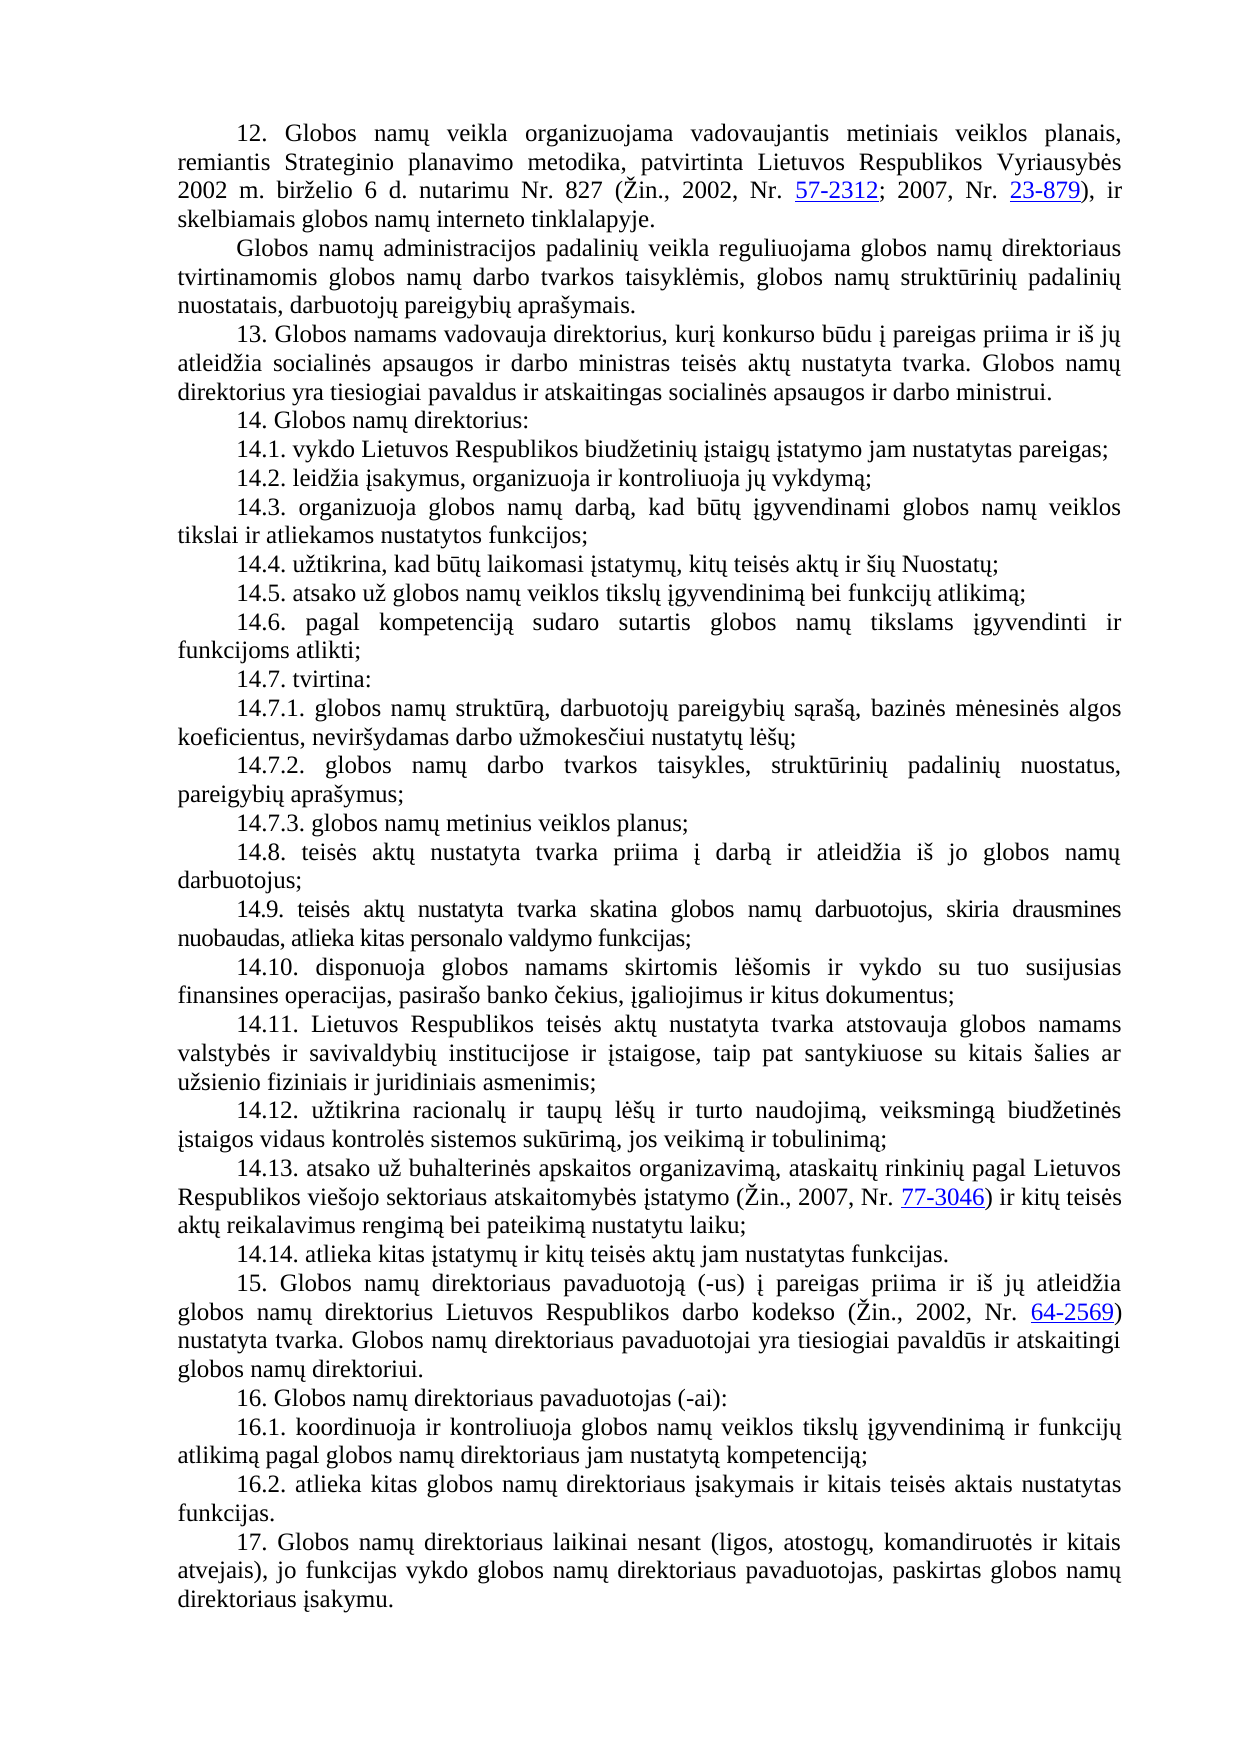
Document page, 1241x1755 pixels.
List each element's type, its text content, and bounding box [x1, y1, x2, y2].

text 14.10. disponuoja globos namams skirtomis lėšomis ir vykdo su tuo susijusias finansines operacijas, pasirašo banko čekius, įgaliojimus ir kitus dokumentus; [177, 952, 1122, 1009]
text 14.14. atlieka kitas įstatymų ir kitų teisės aktų jam nustatytas funkcijas. [177, 1239, 1122, 1268]
text 14.7.2. globos namų darbo tvarkos taisykles, struktūrinių padalinių nuostatus, pareigybių aprašymus; [177, 751, 1122, 808]
text 14.1. vykdo Lietuvos Respublikos biudžetinių įstaigų įstatymo jam nustatytas pareigas; [177, 434, 1122, 463]
text 15. Globos namų direktoriaus pavaduotoją (-us) į pareigas priima ir iš jų atleidžia globos namų direktorius Lietuvos Respublikos darbo kodekso (Žin., 2002, Nr. 64-2569) nustatyta tvarka. Globos namų direktoriaus pavaduotojai yra tiesiogiai pavaldūs ir atskaitingi globos namų direktoriui. [177, 1268, 1122, 1383]
text 16.2. atlieka kitas globos namų direktoriaus įsakymais ir kitais teisės aktais nustatytas funkcijas. [177, 1469, 1122, 1527]
text 14.11. Lietuvos Respublikos teisės aktų nustatyta tvarka atstovauja globos namams valstybės ir savivaldybių institucijose ir įstaigose, taip pat santykiuose su kitais šalies ar užsienio fiziniais ir juridiniais asmenimis; [177, 1009, 1122, 1096]
text 14.9. teisės aktų nustatyta tvarka skatina globos namų darbuotojus, skiria drausmines nuobaudas, atlieka kitas personalo valdymo funkcijas; [177, 894, 1122, 952]
text 14.5. atsako už globos namų veiklos tikslų įgyvendinimą bei funkcijų atlikimą; [177, 578, 1122, 607]
text 14.7. tvirtina: [177, 664, 1122, 693]
text 14.7.1. globos namų struktūrą, darbuotojų pareigybių sąrašą, bazinės mėnesinės algos koeficientus, neviršydamas darbo užmokesčiui nustatytų lėšų; [177, 693, 1122, 751]
text 17. Globos namų direktoriaus laikinai nesant (ligos, atostogų, komandiruotės ir kitais atvejais), jo funkcijas vykdo globos namų direktoriaus pavaduotojas, paskirtas globos namų direktoriaus įsakymu. [177, 1527, 1122, 1613]
text 16.1. koordinuoja ir kontroliuoja globos namų veiklos tikslų įgyvendinimą ir funkcijų atlikimą pagal globos namų direktoriaus jam nustatytą kompetenciją; [177, 1412, 1122, 1469]
text Globos namų administracijos padalinių veikla reguliuojama globos namų direktoriaus tvirtinamomis globos namų darbo tvarkos taisyklėmis, globos namų struktūrinių padalinių nuostatais, darbuotojų pareigybių aprašymais. [177, 233, 1122, 319]
text 16. Globos namų direktoriaus pavaduotojas (-ai): [177, 1383, 1122, 1412]
text 14.8. teisės aktų nustatyta tvarka priima į darbą ir atleidžia iš jo globos namų darbuotojus; [177, 837, 1122, 894]
text 14. Globos namų direktorius: [177, 406, 1122, 434]
text 14.2. leidžia įsakymus, organizuoja ir kontroliuoja jų vykdymą; [177, 463, 1122, 492]
text 14.6. pagal kompetenciją sudaro sutartis globos namų tikslams įgyvendinti ir funkcijoms atlikti; [177, 607, 1122, 664]
text 13. Globos namams vadovauja direktorius, kurį konkurso būdu į pareigas priima ir iš jų atleidžia socialinės apsaugos ir darbo ministras teisės aktų nustatyta tvarka. Globos namų direktorius yra tiesiogiai pavaldus ir atskaitingas socialinės apsaugos ir darbo ministrui. [177, 319, 1122, 406]
text 14.4. užtikrina, kad būtų laikomasi įstatymų, kitų teisės aktų ir šių Nuostatų; [177, 549, 1122, 578]
text 14.3. organizuoja globos namų darbą, kad būtų įgyvendinami globos namų veiklos tikslai ir atliekamos nustatytos funkcijos; [177, 492, 1122, 549]
text 14.12. užtikrina racionalų ir taupų lėšų ir turto naudojimą, veiksmingą biudžetinės įstaigos vidaus kontrolės sistemos sukūrimą, jos veikimą ir tobulinimą; [177, 1096, 1122, 1153]
text 12. Globos namų veikla organizuojama vadovaujantis metiniais veiklos planais, remiantis Strateginio planavimo metodika, patvirtinta Lietuvos Respublikos Vyriausybės 2002 m. birželio 6 d. nutarimu Nr. 827 (Žin., 2002, Nr. 57-2312; 2007, Nr. 23-879), ir skelbiamais globos namų interneto tinklalapyje. [177, 118, 1122, 233]
text 14.7.3. globos namų metinius veiklos planus; [177, 808, 1122, 837]
text 14.13. atsako už buhalterinės apskaitos organizavimą, ataskaitų rinkinių pagal Lietuvos Respublikos viešojo sektoriaus atskaitomybės įstatymo (Žin., 2007, Nr. 77-3046) ir kitų teisės aktų reikalavimus rengimą bei pateikimą nustatytu laiku; [177, 1153, 1122, 1239]
